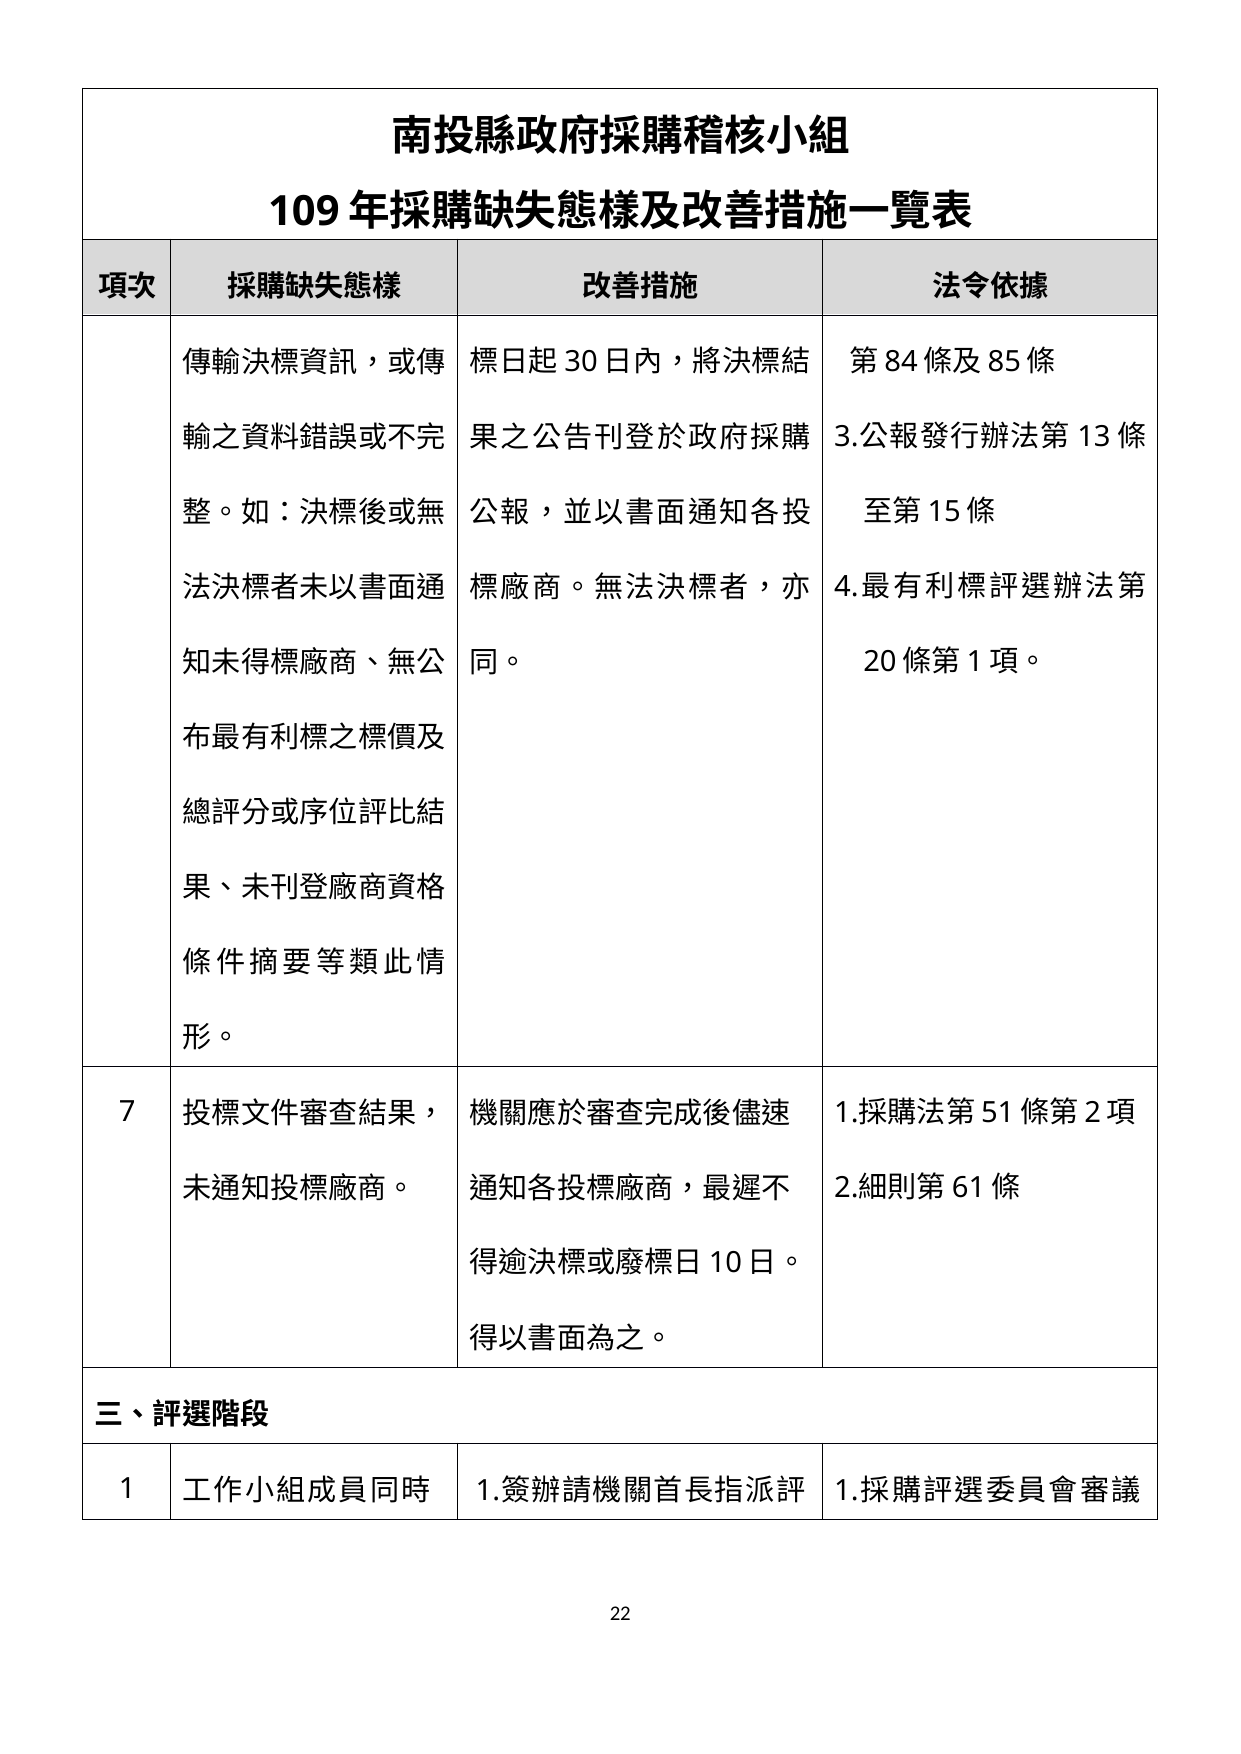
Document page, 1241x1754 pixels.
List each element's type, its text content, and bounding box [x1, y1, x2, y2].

table_cell 傳輸決標資訊，或傳輸之資料錯誤或不完整。如：決標後或無法決標者未以書面通知未得標廠商、無公布最有利標之標價及總評分或序位評比結果、未刊登廠商資格條件摘要等類此情形。 [171, 316, 457, 1066]
table_cell 標日起30日內，將決標結果之公告刊登於政府採購公報，並以書面通知各投標廠商。無法決標者，亦同。 [458, 316, 822, 1066]
table_cell 法令依據 [823, 240, 1157, 314]
table_cell 1.採購評選委員會審議 [823, 1444, 1157, 1519]
table_cell 1.簽辦請機關首長指派評 [458, 1444, 822, 1519]
table_cell 機關應於審查完成後儘速通知各投標廠商，最遲不得逾決標或廢標日10日。得以書面為之。 [458, 1067, 822, 1367]
table_cell 三、評選階段 [83, 1368, 1157, 1443]
table_cell 項次 [83, 240, 170, 314]
table_cell 採購缺失態樣 [171, 240, 457, 314]
table_cell [83, 316, 170, 1066]
table_cell 投標文件審查結果，未通知投標廠商。 [171, 1067, 457, 1367]
table_cell 7 [83, 1067, 170, 1367]
table_header 南投縣政府採購稽核小組 109年採購缺失態樣及改善措施一覽表 [83, 89, 1157, 238]
table_cell 1 [83, 1444, 170, 1519]
table_cell 工作小組成員同時 [171, 1444, 457, 1519]
table_cell 第84條及85條 3.公報發行辦法第13條至第15條 4.最有利標評選辦法第20條第1項。 [823, 316, 1157, 1066]
table_cell 改善措施 [458, 240, 822, 314]
table_cell 1.採購法第51條第2項 2.細則第61條 [823, 1067, 1157, 1367]
